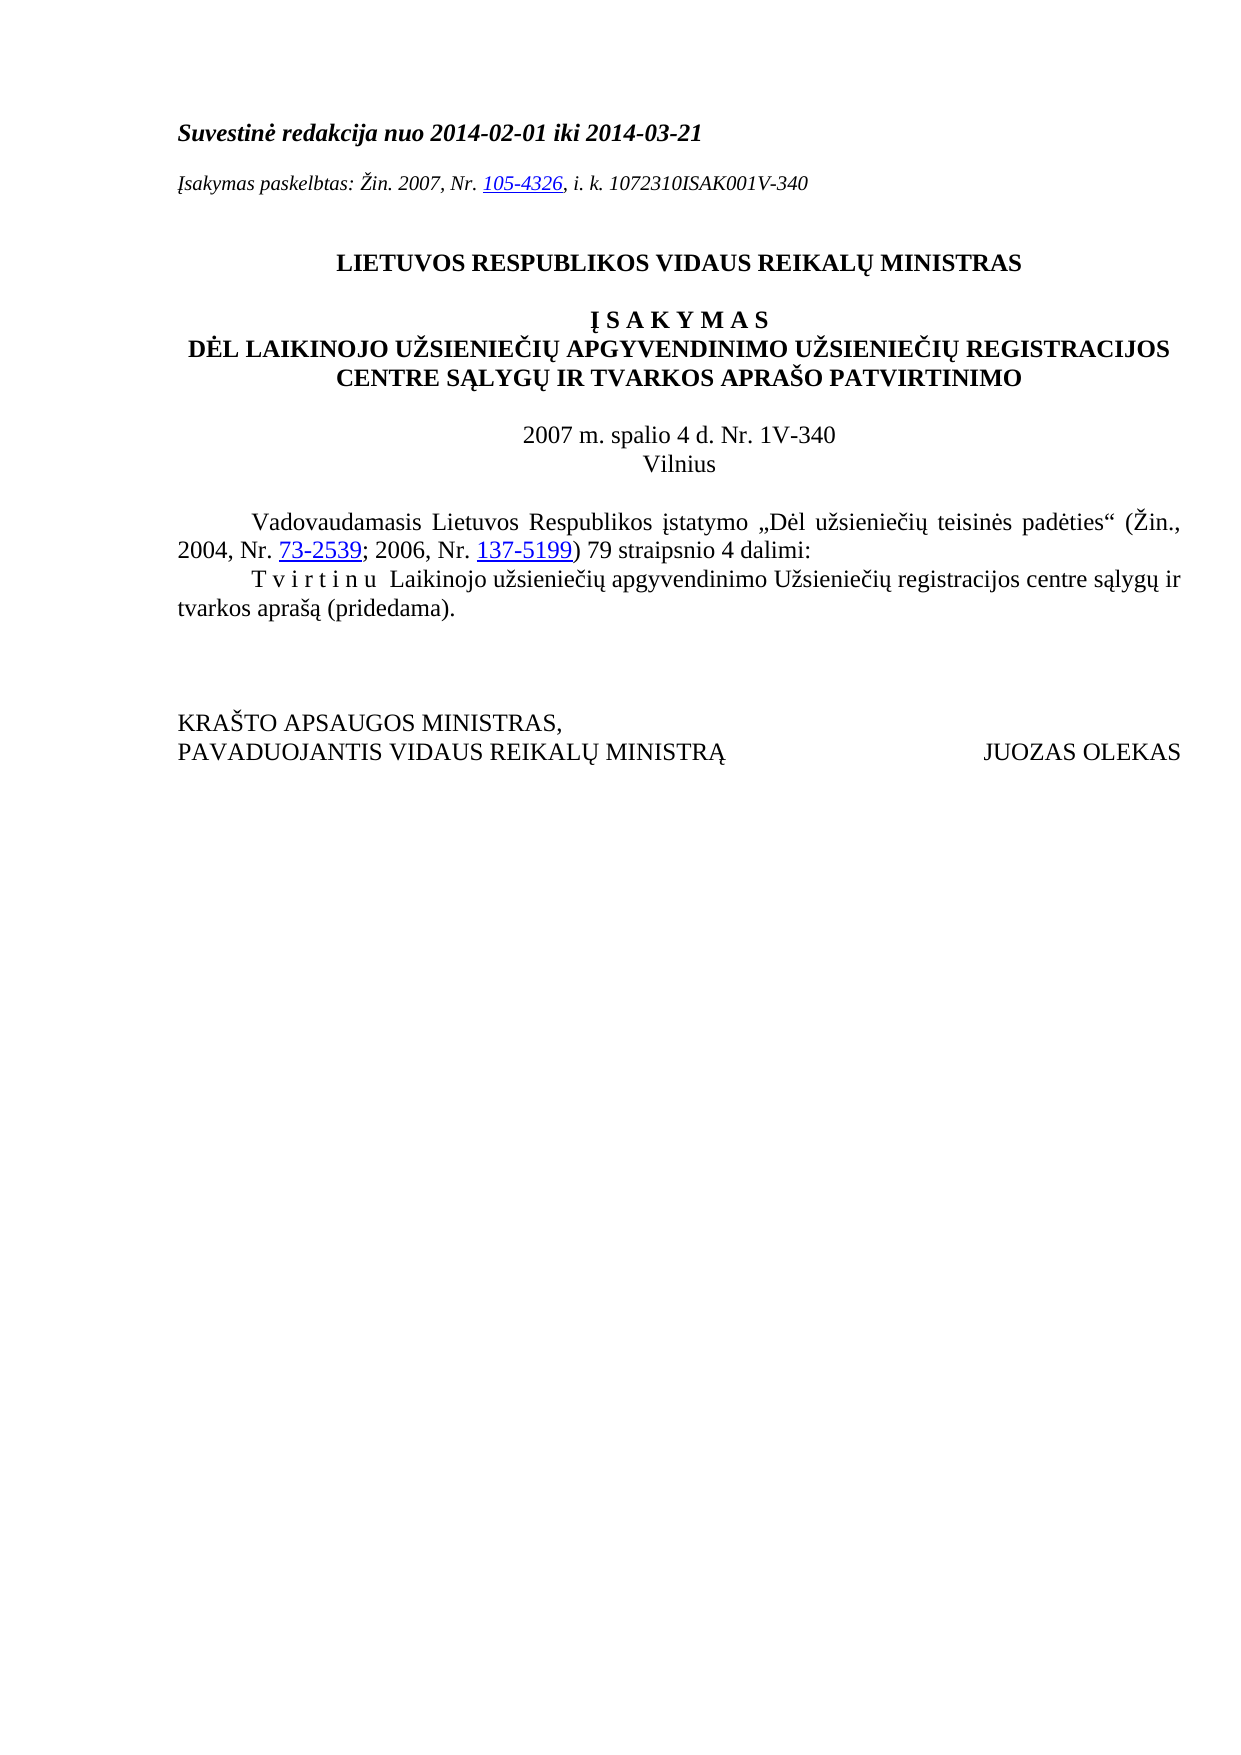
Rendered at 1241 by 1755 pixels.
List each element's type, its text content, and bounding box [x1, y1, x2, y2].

text LIETUVOS RESPUBLIKOS VIDAUS REIKALŲ MINISTRAS [177, 248, 1181, 277]
text Vilnius [177, 449, 1181, 478]
text Tvirtinu Laikinojo užsieniečių apgyvendinimo Užsieniečių registracijos centre sąlygų ir tvarkos aprašą (pridedama). [177, 564, 1181, 622]
text Suvestinė redakcija nuo 2014-02-01 iki 2014-03-21 [177, 118, 1181, 147]
text Į S A K Y M A S [177, 305, 1181, 334]
text Įsakymas paskelbtas: Žin. 2007, Nr. 105-4326, i. k. 1072310ISAK001V-340 [177, 171, 1181, 195]
text KRAŠTO APSAUGOS MINISTRAS, [177, 708, 1181, 737]
text PAVADUOJANTIS VIDAUS REIKALŲ MINISTRĄ JUOZAS OLEKAS [177, 737, 1181, 765]
text 2007 m. spalio 4 d. Nr. 1V-340 [177, 420, 1181, 449]
text DĖL LAIKINOJO UŽSIENIEČIŲ APGYVENDINIMO UŽSIENIEČIŲ REGISTRACIJOS CENTRE SĄLYGŲ IR TVARKOS APRAŠO PATVIRTINIMO [177, 334, 1181, 392]
text Vadovaudamasis Lietuvos Respublikos įstatymo „Dėl užsieniečių teisinės padėties“ (Žin., 2004, Nr. 73-2539; 2006, Nr. 137-5199) 79 straipsnio 4 dalimi: [177, 507, 1181, 564]
